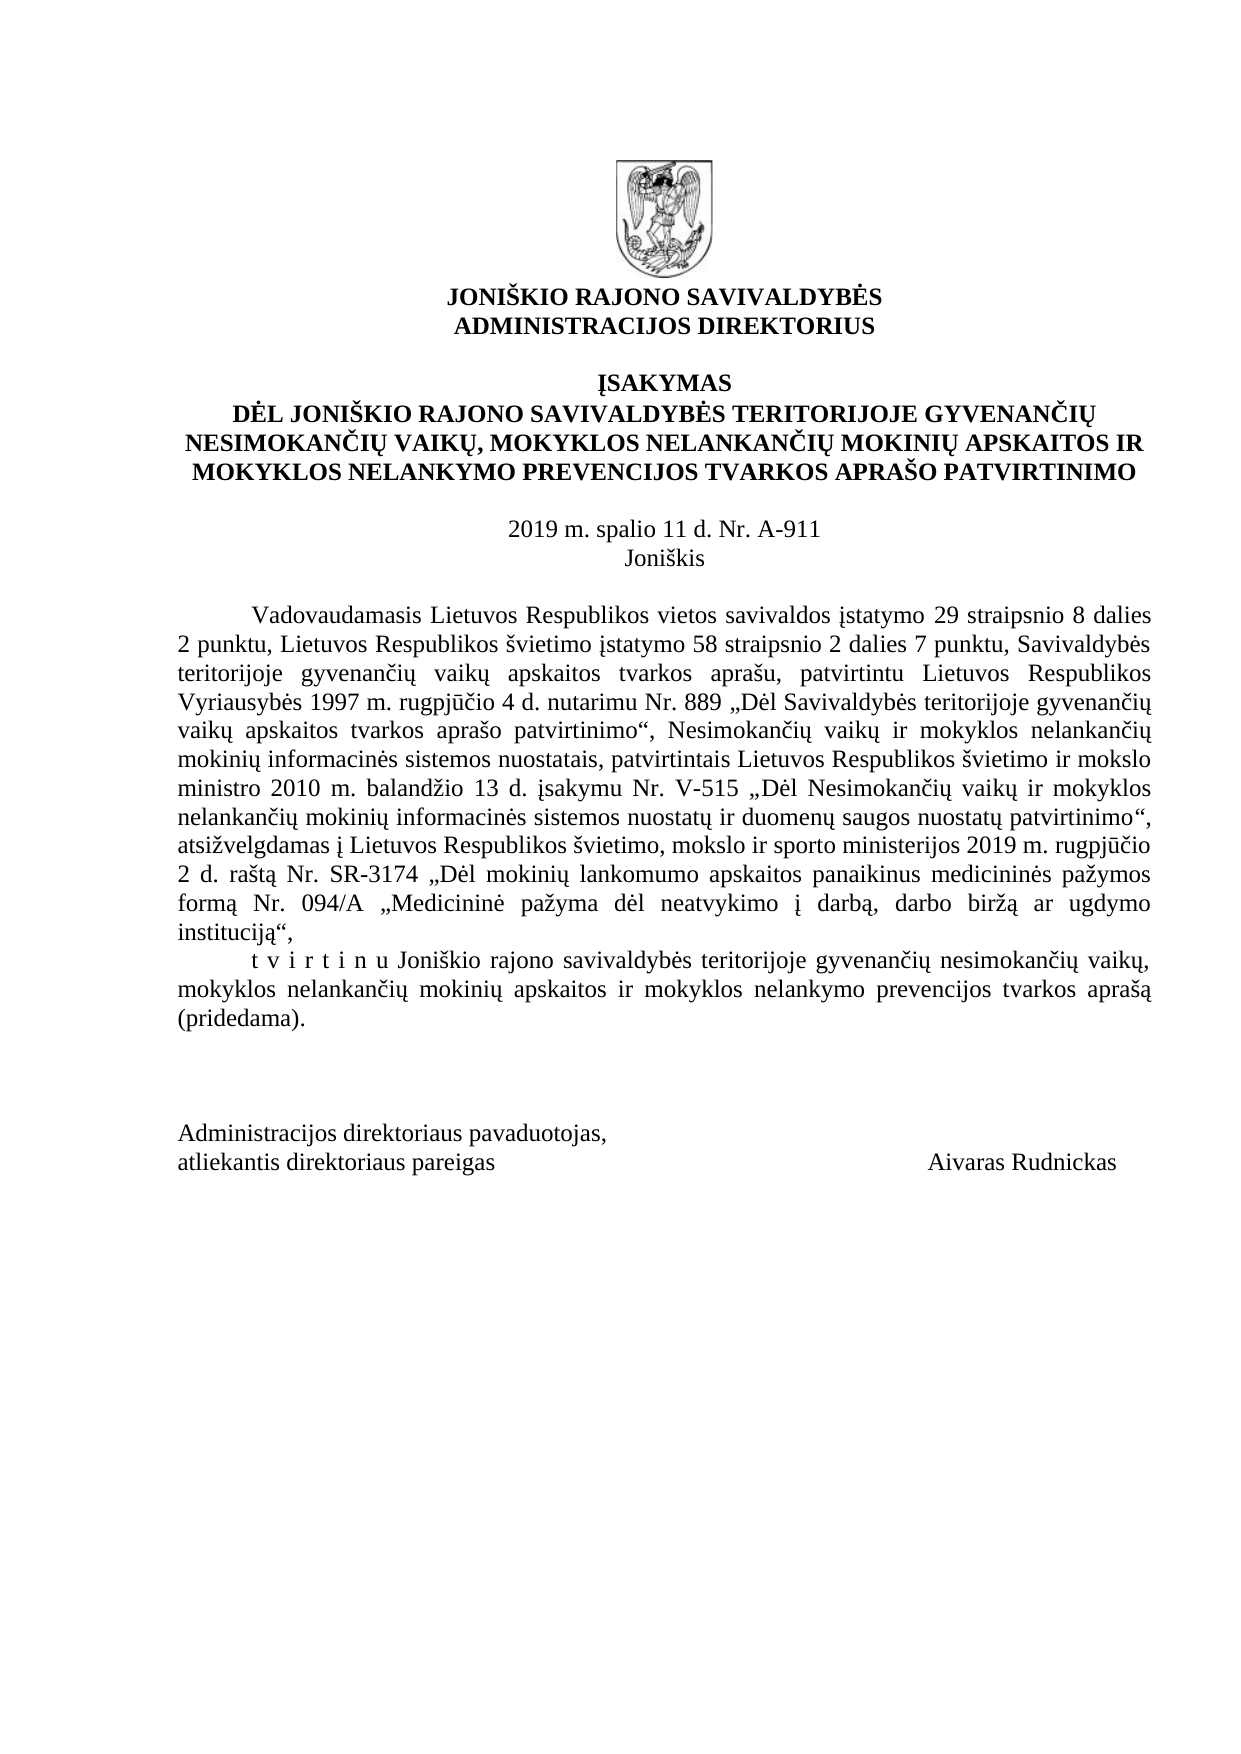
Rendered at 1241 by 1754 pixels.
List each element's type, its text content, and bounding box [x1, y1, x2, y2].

text Joniškio rajono savivaldybės Administracijos direktorius [177, 282, 1152, 339]
text 2019 m. spalio 11 d. Nr. A-911 [177, 514, 1152, 543]
text atliekantis direktoriaus pareigas Aivaras Rudnickas [177, 1147, 1152, 1176]
text Administracijos direktoriaus pavaduotojas, [177, 1118, 1152, 1147]
text t v i r t i n u Joniškio rajono savivaldybės teritorijoje gyvenančių nesimokančių vaikų, mokyklos nelankančių mokinių apskaitos ir mokyklos nelankymo prevencijos tvarkos aprašą (pridedama). [177, 946, 1152, 1032]
text DĖL JONIŠKIO RAJONO SAVIVALDYBĖS TERITORIJOJE GYVENANČIŲ NESIMOKANČIŲ VAIKŲ, MOKYKLOS NELANKANČIŲ MOKINIŲ APSKAITOS IR MOKYKLOS NELANKYMO PREVENCIJOS TVARKOS APRAŠO PATVIRTINIMO [177, 399, 1152, 486]
text Įsakymas [177, 368, 1152, 397]
text Joniškis [177, 543, 1152, 572]
text Vadovaudamasis Lietuvos Respublikos vietos savivaldos įstatymo 29 straipsnio 8 dalies 2 punktu, Lietuvos Respublikos švietimo įstatymo 58 straipsnio 2 dalies 7 punktu, Savivaldybės teritorijoje gyvenančių vaikų apskaitos tvarkos aprašu, patvirtintu Lietuvos Respublikos Vyriausybės 1997 m. rugpjūčio 4 d. nutarimu Nr. 889 „Dėl Savivaldybės teritorijoje gyvenančių vaikų apskaitos tvarkos aprašo patvirtinimo“, Nesimokančių vaikų ir mokyklos nelankančių mokinių informacinės sistemos nuostatais, patvirtintais Lietuvos Respublikos švietimo ir mokslo ministro 2010 m. balandžio 13 d. įsakymu Nr. V-515 „Dėl Nesimokančių vaikų ir mokyklos nelankančių mokinių informacinės sistemos nuostatų ir duomenų saugos nuostatų patvirtinimo“, atsižvelgdamas į Lietuvos Respublikos švietimo, mokslo ir sporto ministerijos 2019 m. rugpjūčio 2 d. raštą Nr. SR-3174 „Dėl mokinių lankomumo apskaitos panaikinus medicininės pažymos formą Nr. 094/A „Medicininė pažyma dėl neatvykimo į darbą, darbo biržą ar ugdymo instituciją“, [177, 601, 1152, 946]
